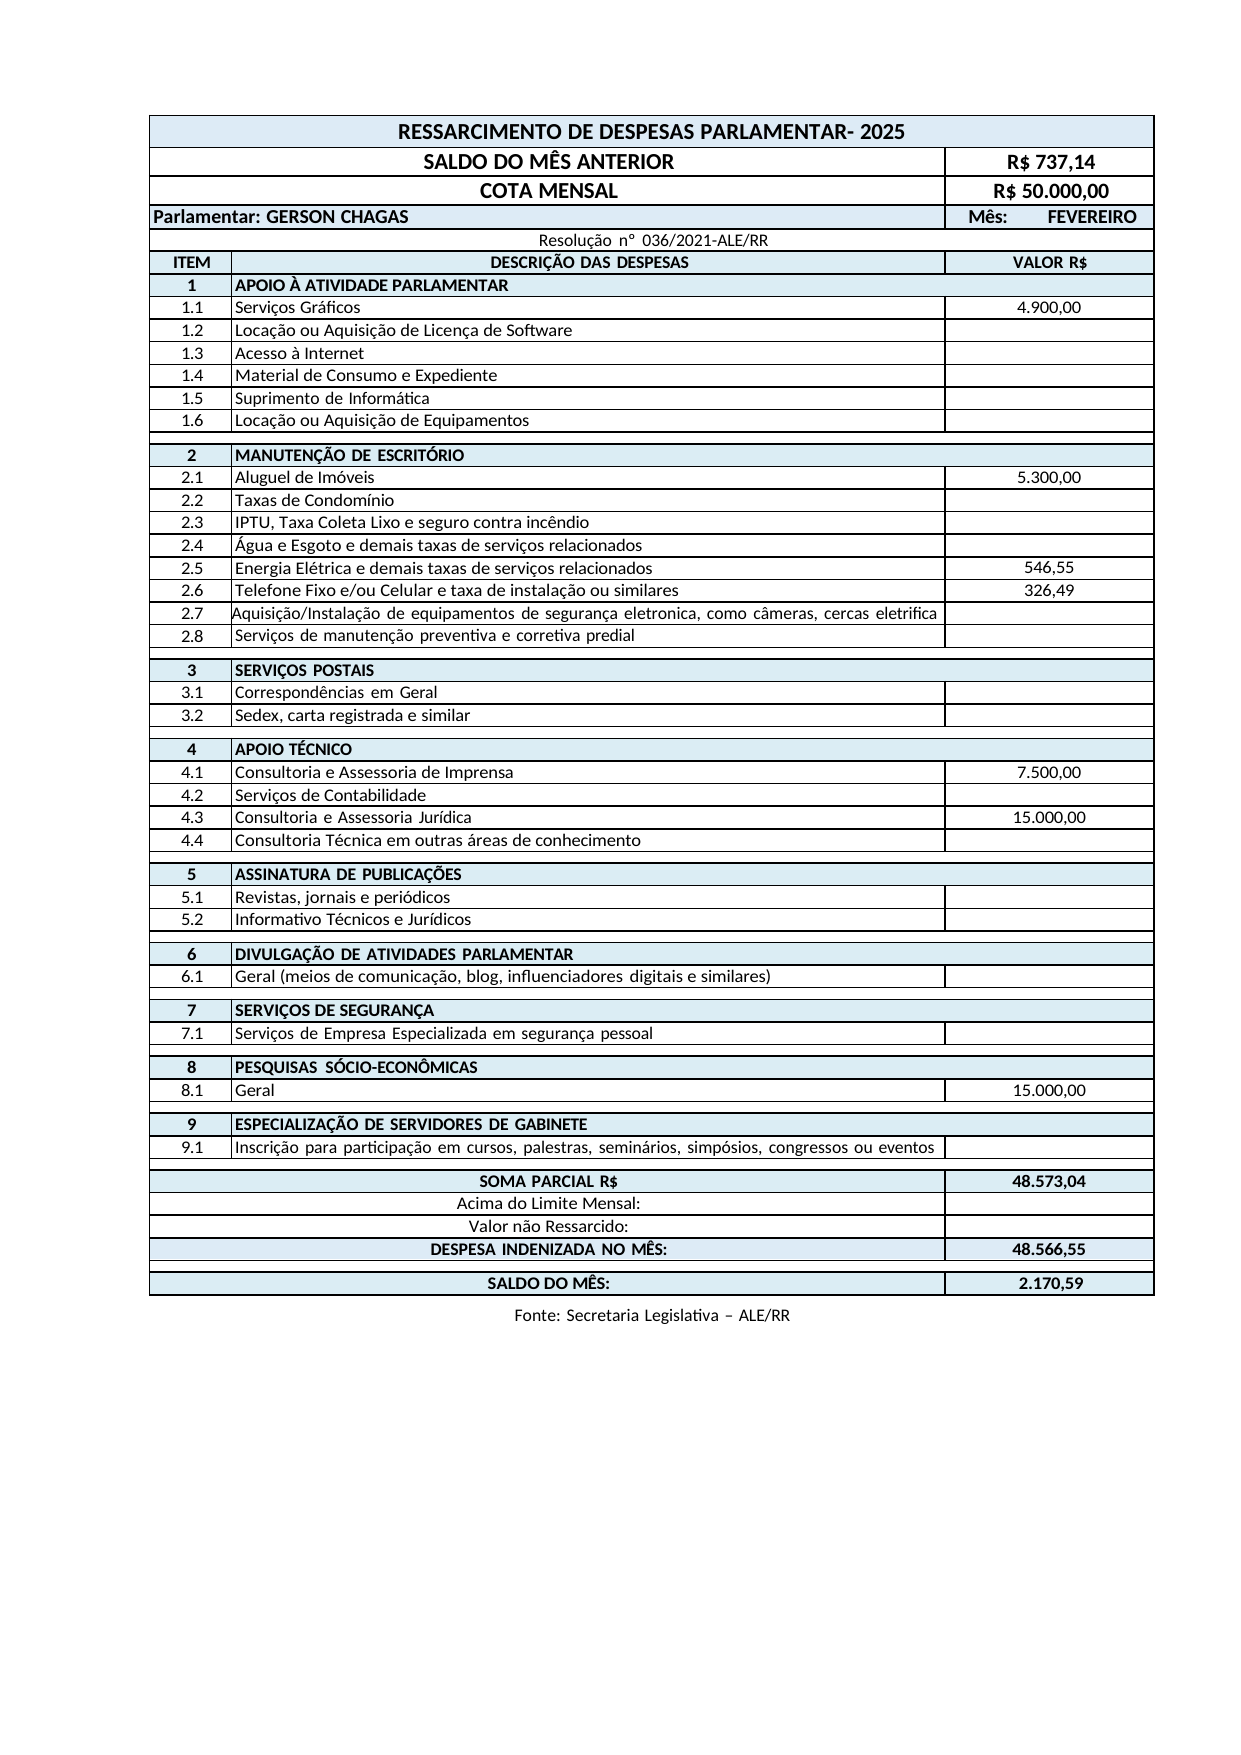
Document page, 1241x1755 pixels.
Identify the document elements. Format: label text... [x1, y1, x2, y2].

table_cell PESQUISAS SÓCIO-ECONÔMICAS [232, 1057, 1153, 1078]
table_cell Informativo Técnicos e Jurídicos [232, 909, 944, 930]
table_cell 4.3 [150, 807, 231, 828]
table_cell 48.573,04 [946, 1171, 1153, 1192]
table_cell Locação ou Aquisição de Licença de Software [232, 320, 944, 341]
table_cell Geral (meios de comunicação, blog, influenciadores digitais e similares) [232, 966, 944, 987]
table_cell Serviços de manutenção preventiva e corretiva predial [232, 625, 944, 646]
table_cell 2.170,59 [946, 1273, 1153, 1294]
table_cell [946, 320, 1153, 341]
table_cell MANUTENÇÃO DE ESCRITÓRIO [232, 445, 1153, 466]
table_cell 2.7 [150, 603, 231, 624]
table_cell SERVIÇOS DE SEGURANÇA [232, 1000, 1153, 1021]
table_cell 8.1 [150, 1080, 231, 1101]
table_cell [150, 433, 1153, 443]
table_cell 326,49 [946, 580, 1153, 601]
table_cell Mês: FEVEREIRO [946, 206, 1153, 228]
table_cell 8 [150, 1057, 231, 1078]
table_cell 5.2 [150, 909, 231, 930]
table_cell 5.1 [150, 886, 231, 907]
table_cell 2.6 [150, 580, 231, 601]
table_cell [946, 388, 1153, 409]
table_cell 1.5 [150, 388, 231, 409]
table_cell [150, 1102, 1153, 1112]
table_cell 15.000,00 [946, 807, 1153, 828]
table_cell Inscrição para participação em cursos, palestras, seminários, simpósios, congressos ou eventos [232, 1137, 944, 1157]
table_cell [150, 648, 1153, 658]
table_cell Material de Consumo e Expediente [232, 365, 944, 386]
table_cell 7.500,00 [946, 762, 1153, 783]
table_cell 6 [150, 943, 231, 964]
table_cell DESPESA INDENIZADA NO MÊS: [150, 1239, 944, 1259]
table_cell COTA MENSAL [150, 177, 944, 204]
table_cell Taxas de Condomínio [232, 490, 944, 511]
table_cell 3 [150, 660, 231, 681]
table_cell 2.1 [150, 467, 231, 488]
table_cell Aluguel de Imóveis [232, 467, 944, 488]
table_cell SALDO DO MÊS ANTERIOR [150, 148, 944, 175]
table_cell Acima do Limite Mensal: [150, 1193, 944, 1214]
table_cell Aquisição/Instalação de equipamentos de segurança eletronica, como câmeras, cercas eletrifica [232, 603, 944, 624]
table_cell 1 [150, 275, 231, 296]
table_cell [946, 535, 1153, 556]
table_cell 9 [150, 1114, 231, 1135]
table_cell [946, 603, 1153, 624]
table_cell APOIO À ATIVIDADE PARLAMENTAR [232, 275, 1153, 296]
table_cell SOMA PARCIAL R$ [150, 1171, 944, 1192]
table_cell [150, 932, 1153, 942]
table_cell Consultoria e Assessoria Jurídica [232, 807, 944, 828]
table_cell [946, 1023, 1153, 1044]
table_cell [946, 342, 1153, 363]
table_cell 4.2 [150, 784, 231, 805]
table_cell Serviços de Contabilidade [232, 784, 944, 805]
table_cell 1.6 [150, 410, 231, 431]
table_cell ITEM [150, 252, 231, 273]
table_cell IPTU, Taxa Coleta Lixo e seguro contra incêndio [232, 512, 944, 533]
table_cell [946, 512, 1153, 533]
table_cell 7 [150, 1000, 231, 1021]
table_cell [946, 682, 1153, 703]
table_cell 4.4 [150, 830, 231, 851]
table_cell [150, 1159, 1153, 1169]
table_cell Resolução nº 036/2021-ALE/RR [150, 230, 1153, 250]
table_cell 7.1 [150, 1023, 231, 1044]
table_cell [946, 784, 1153, 805]
table_cell [946, 1216, 1153, 1237]
table_cell R$ 50.000,00 [946, 177, 1153, 204]
table_cell 2.3 [150, 512, 231, 533]
table_cell [946, 1137, 1153, 1157]
table_cell [150, 988, 1153, 998]
table_cell 1.1 [150, 297, 231, 318]
table_cell Revistas, jornais e periódicos [232, 886, 944, 907]
table_cell Consultoria e Assessoria de Imprensa [232, 762, 944, 783]
table_cell 546,55 [946, 558, 1153, 578]
table_cell Consultoria Técnica em outras áreas de conhecimento [232, 830, 944, 851]
table_cell Suprimento de Informática [232, 388, 944, 409]
table_cell Valor não Ressarcido: [150, 1216, 944, 1237]
table_cell [150, 1045, 1153, 1055]
table_cell R$ 737,14 [946, 148, 1153, 175]
table_cell [946, 966, 1153, 987]
table_cell 1.3 [150, 342, 231, 363]
table_cell 2.5 [150, 558, 231, 578]
table_cell 4.1 [150, 762, 231, 783]
table_cell SERVIÇOS POSTAIS [232, 660, 1153, 681]
table_cell Energia Elétrica e demais taxas de serviços relacionados [232, 558, 944, 578]
table_cell [150, 727, 1153, 737]
table_cell Telefone Fixo e/ou Celular e taxa de instalação ou similares [232, 580, 944, 601]
table_cell [150, 1261, 1153, 1271]
table_header RESSARCIMENTO DE DESPESAS PARLAMENTAR- 2025 [150, 116, 1153, 147]
table_cell 15.000,00 [946, 1080, 1153, 1101]
table_cell DIVULGAÇÃO DE ATIVIDADES PARLAMENTAR [232, 943, 1153, 964]
table_cell 3.1 [150, 682, 231, 703]
table_cell [946, 490, 1153, 511]
table_cell 2 [150, 445, 231, 466]
table_cell 4.900,00 [946, 297, 1153, 318]
table_cell [946, 1193, 1153, 1214]
table_cell Acesso à Internet [232, 342, 944, 363]
table_cell 2.8 [150, 625, 231, 646]
table_cell 3.2 [150, 705, 231, 726]
table_cell ESPECIALIZAÇÃO DE SERVIDORES DE GABINETE [232, 1114, 1153, 1135]
table_cell ASSINATURA DE PUBLICAÇÕES [232, 864, 1153, 885]
table_cell Correspondências em Geral [232, 682, 944, 703]
table_cell DESCRIÇÃO DAS DESPESAS [232, 252, 944, 273]
table_cell [946, 365, 1153, 386]
table_cell 6.1 [150, 966, 231, 987]
table_cell 2.2 [150, 490, 231, 511]
table_cell VALOR R$ [946, 252, 1153, 273]
table_cell APOIO TÉCNICO [232, 739, 1153, 760]
table_cell 9.1 [150, 1137, 231, 1157]
table_cell SALDO DO MÊS: [150, 1273, 944, 1294]
table_cell 1.4 [150, 365, 231, 386]
table_cell Sedex, carta registrada e similar [232, 705, 944, 726]
table_cell [946, 886, 1153, 907]
table_cell 5 [150, 864, 231, 885]
table_cell [946, 705, 1153, 726]
table_cell [946, 410, 1153, 431]
table_cell [946, 625, 1153, 646]
table_cell Água e Esgoto e demais taxas de serviços relacionados [232, 535, 944, 556]
table_cell 4 [150, 739, 231, 760]
table_cell Geral [232, 1080, 944, 1101]
table_cell [946, 909, 1153, 930]
table_cell Parlamentar: GERSON CHAGAS [150, 206, 944, 228]
table_cell Serviços de Empresa Especializada em segurança pessoal [232, 1023, 944, 1044]
table_cell 5.300,00 [946, 467, 1153, 488]
table_cell [946, 830, 1153, 851]
table_cell 1.2 [150, 320, 231, 341]
text Fonte: Secretaria Legislativa – ALE/RR [148, 1304, 1157, 1326]
table_cell 48.566,55 [946, 1239, 1153, 1259]
table_cell [150, 852, 1153, 862]
table_cell Locação ou Aquisição de Equipamentos [232, 410, 944, 431]
table_cell Serviços Gráficos [232, 297, 944, 318]
table_cell 2.4 [150, 535, 231, 556]
